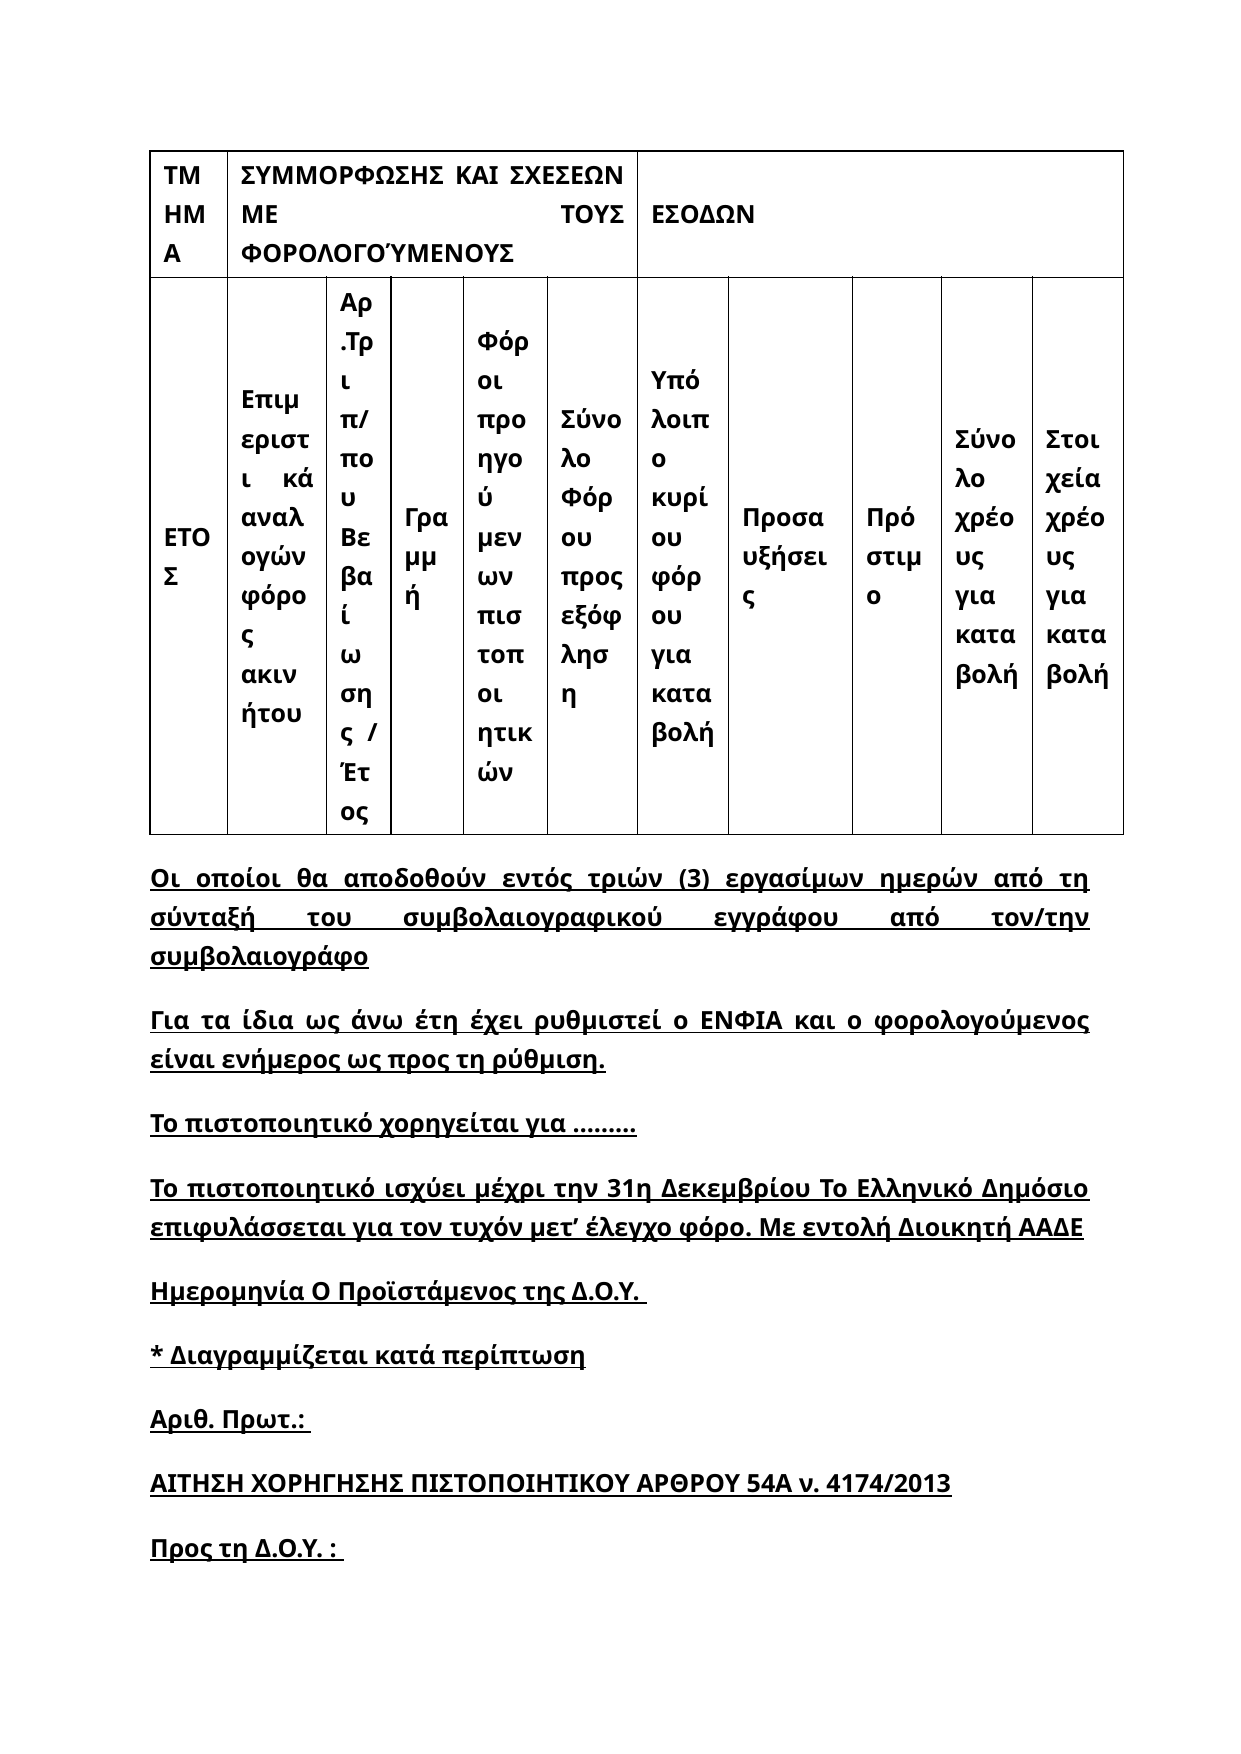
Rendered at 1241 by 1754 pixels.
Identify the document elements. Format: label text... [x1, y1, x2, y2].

table_cell Γραμμή [392, 278, 463, 834]
text Προς τη Δ.Ο.Υ. : [150, 1530, 1090, 1564]
text Ημερομηνία Ο Προϊστάμενος της Δ.Ο.Υ. [150, 1274, 1090, 1308]
text συμβολαιογράφο [150, 930, 1090, 973]
text Το πιστοποιητικό χορηγείται για ……… [150, 1106, 1090, 1140]
text ΑΙΤΗΣΗ ΧΟΡΗΓΗΣΗΣ ΠΙΣΤΟΠΟΙΗΤΙΚΟΥ ΑΡΘΡΟΥ 54Α ν. 4174/2013 [150, 1466, 1090, 1500]
table_cell Φόροι προηγού μενων πιστοποι ητικών [464, 278, 547, 834]
table_header ΣΥΜΜΟΡΦΩΣΗΣ ΚΑΙ ΣΧΕΣΕΩΝ ΜΕ ΤΟΥΣ ΦΟΡΟΛΟΓΟΎΜΕΝΟΥΣ [228, 152, 637, 276]
table_cell Σύνολο χρέους για καταβολή [942, 278, 1032, 834]
text σύνταξή του συμβολαιογραφικού εγγράφου από τον/την [150, 891, 1090, 928]
table_cell Στοιχεία χρέους για καταβολή [1033, 278, 1123, 834]
text επιφυλάσσεται για τον τυχόν μετ’ έλεγχο φόρο. Με εντολή Διοικητή ΑΑΔΕ [150, 1201, 1090, 1243]
table_cell Επιμεριστι κά αναλογών φόρος ακινήτου [228, 278, 326, 834]
table_cell Σύνολο Φόρου προς εξόφληση [548, 278, 637, 834]
table_cell Προσαυξήσεις [729, 278, 852, 834]
table_header ΤΜΗΜΑ [151, 152, 227, 276]
text Για τα ίδια ως άνω έτη έχει ρυθμιστεί ο ΕΝΦΙΑ και ο φορολογούμενος [150, 1003, 1090, 1032]
text Το πιστοποιητικό ισχύει μέχρι την 31η Δεκεμβρίου Το Ελληνικό Δημόσιο [150, 1170, 1090, 1199]
text * Διαγραμμίζεται κατά περίπτωση [150, 1338, 1090, 1372]
table_cell Πρόστιμο [853, 278, 941, 834]
text Αριθ. Πρωτ.: [150, 1402, 1090, 1436]
table_cell ΕΤΟΣ [151, 278, 227, 834]
table_cell Υπόλοιπο κυρίου φόρου για καταβολή [638, 278, 728, 834]
table_header ΕΣΟΔΩΝ [638, 152, 1123, 276]
table_cell Αρ.Τρι π/που Βεβαί ωσης / Έτος [327, 278, 390, 834]
text είναι ενήμερος ως προς τη ρύθμιση. [150, 1033, 1090, 1076]
text Οι οποίοι θα αποδοθούν εντός τριών (3) εργασίμων ημερών από τη [150, 860, 1090, 889]
